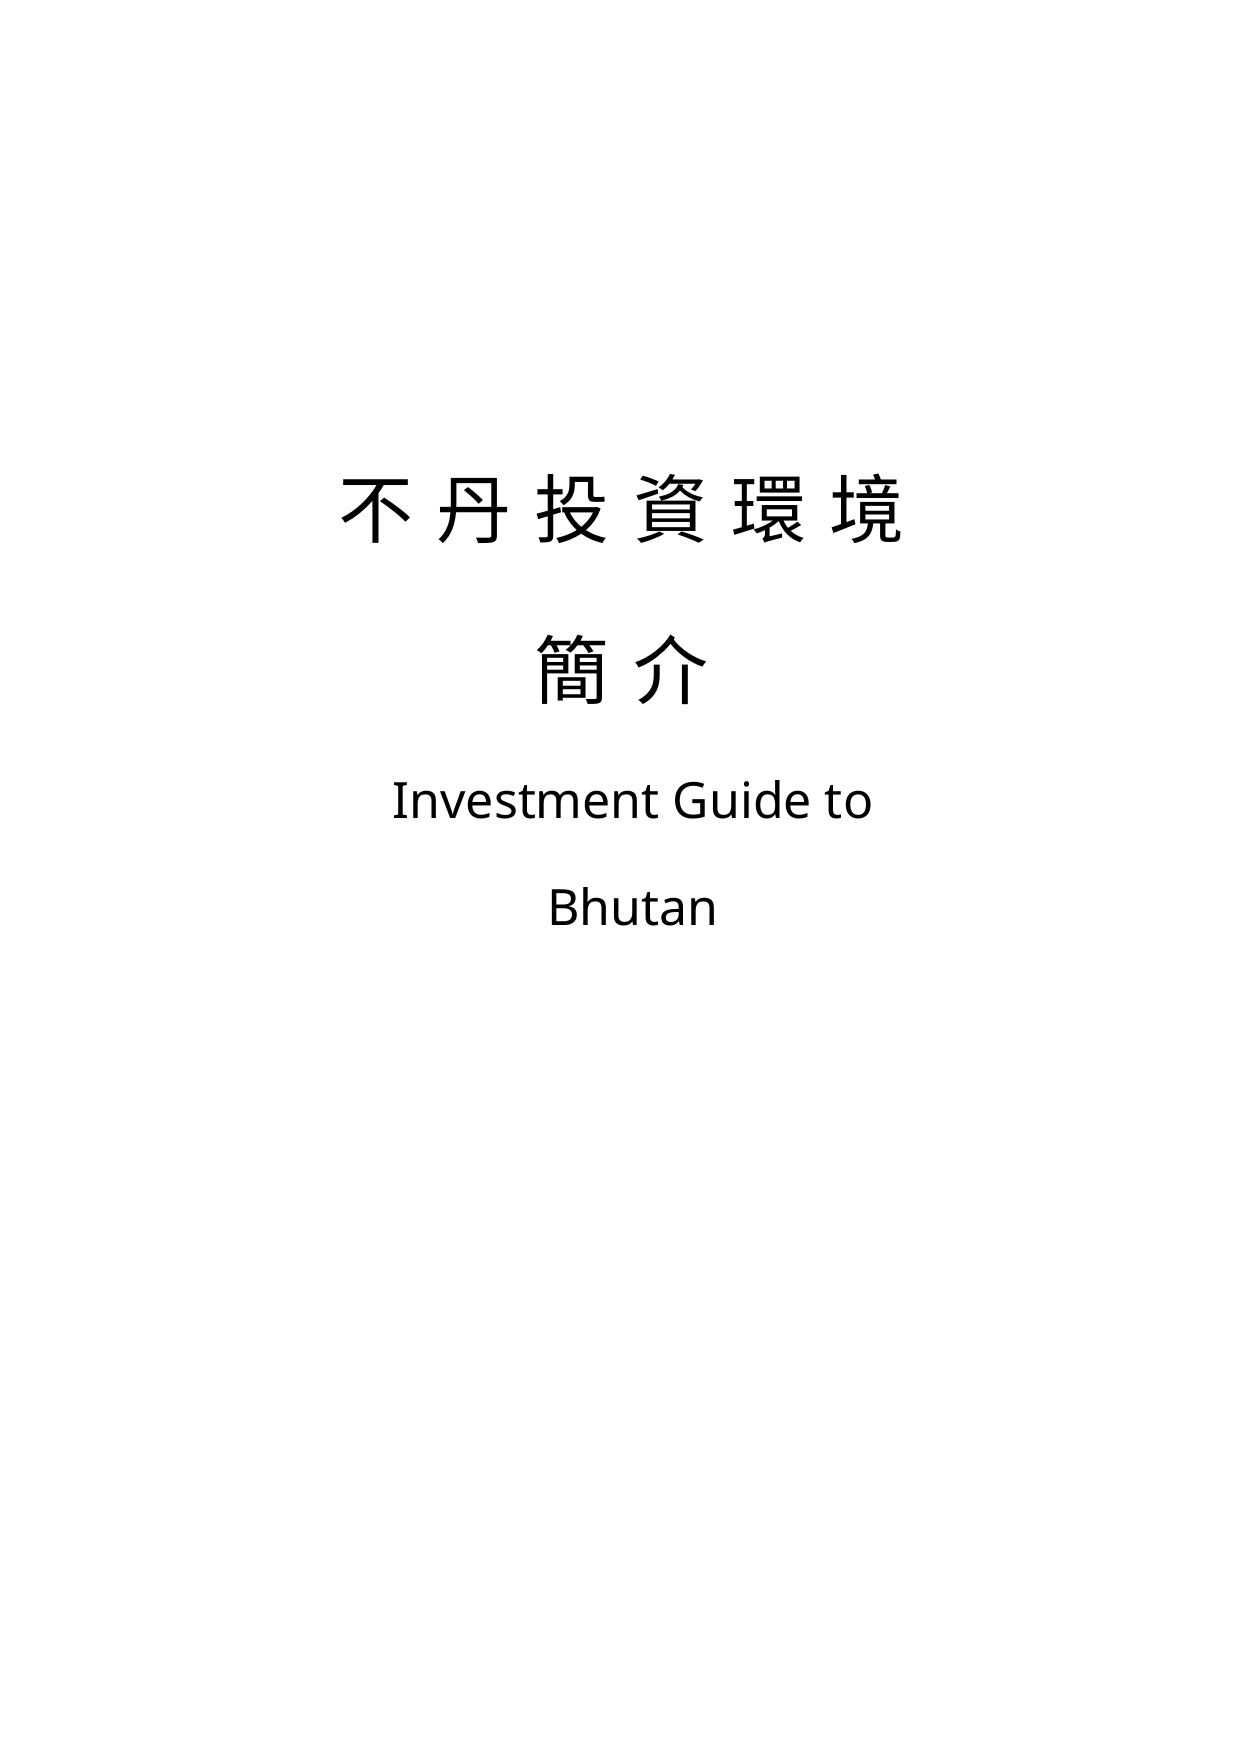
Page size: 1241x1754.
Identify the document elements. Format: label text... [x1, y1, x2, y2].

table_header [175, 290, 1066, 424]
table_cell 不丹投資環境簡介 Investment Guide to Bhutan [175, 425, 1066, 960]
